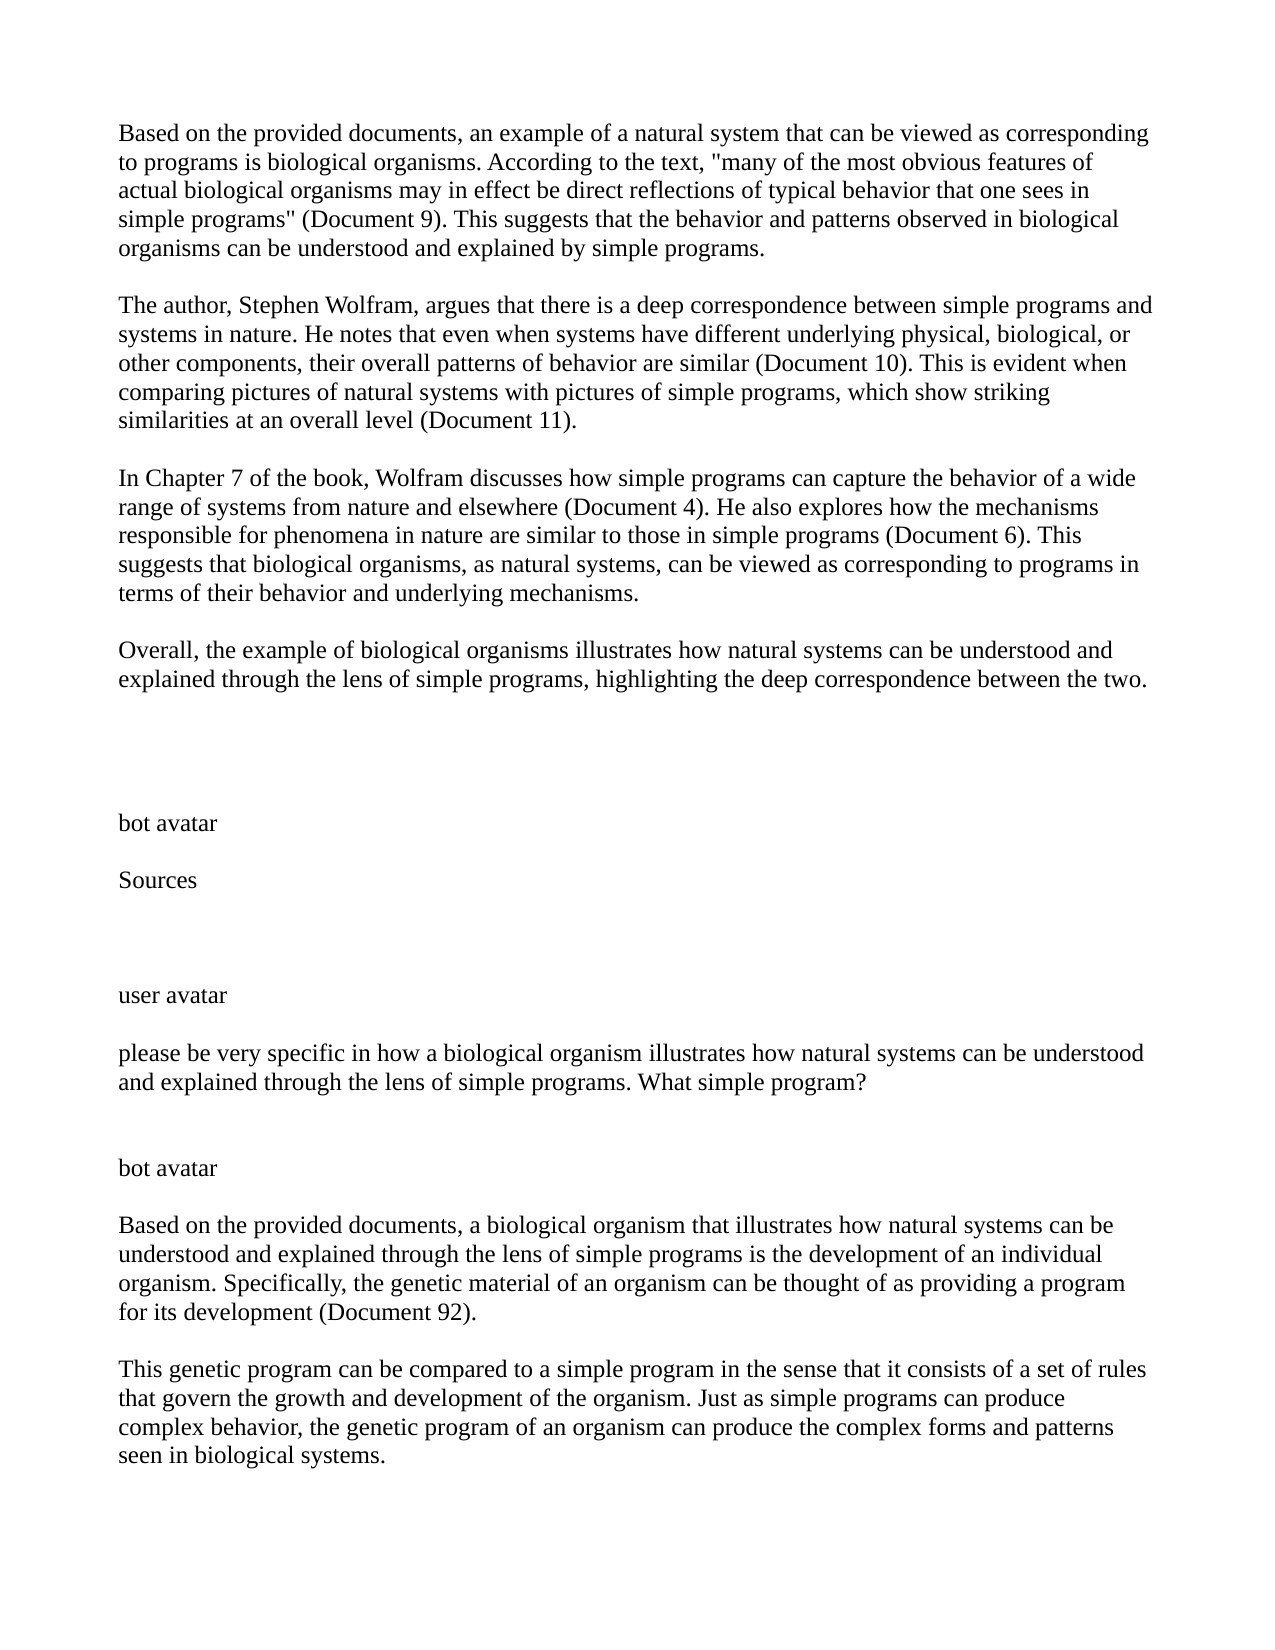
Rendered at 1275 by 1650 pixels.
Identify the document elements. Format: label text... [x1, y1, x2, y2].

text Sources [118, 866, 1157, 894]
text Overall, the example of biological organisms illustrates how natural systems can be understood and explained through the lens of simple programs, highlighting the deep correspondence between the two. [118, 636, 1157, 693]
text please be very specific in how a biological organism illustrates how natural systems can be understood and explained through the lens of simple programs. What simple program? [118, 1038, 1157, 1096]
text This genetic program can be compared to a simple program in the sense that it consists of a set of rules that govern the growth and development of the organism. Just as simple programs can produce complex behavior, the genetic program of an organism can produce the complex forms and patterns seen in biological systems. [118, 1354, 1157, 1469]
text In Chapter 7 of the book, Wolfram discusses how simple programs can capture the behavior of a wide range of systems from nature and elsewhere (Document 4). He also explores how the mechanisms responsible for phenomena in nature are similar to those in simple programs (Document 6). This suggests that biological organisms, as natural systems, can be viewed as corresponding to programs in terms of their behavior and underlying mechanisms. [118, 463, 1157, 607]
text bot avatar [118, 808, 1157, 837]
text bot avatar [118, 1153, 1157, 1182]
text The author, Stephen Wolfram, argues that there is a deep correspondence between simple programs and systems in nature. He notes that even when systems have different underlying physical, biological, or other components, their overall patterns of behavior are similar (Document 10). This is evident when comparing pictures of natural systems with pictures of simple programs, which show striking similarities at an overall level (Document 11). [118, 291, 1157, 434]
text user avatar [118, 981, 1157, 1009]
text Based on the provided documents, a biological organism that illustrates how natural systems can be understood and explained through the lens of simple programs is the development of an individual organism. Specifically, the genetic material of an organism can be thought of as providing a program for its development (Document 92). [118, 1211, 1157, 1326]
text Based on the provided documents, an example of a natural system that can be viewed as corresponding to programs is biological organisms. According to the text, "many of the most obvious features of actual biological organisms may in effect be direct reflections of typical behavior that one sees in simple programs" (Document 9). This suggests that the behavior and patterns observed in biological organisms can be understood and explained by simple programs. [118, 118, 1157, 262]
